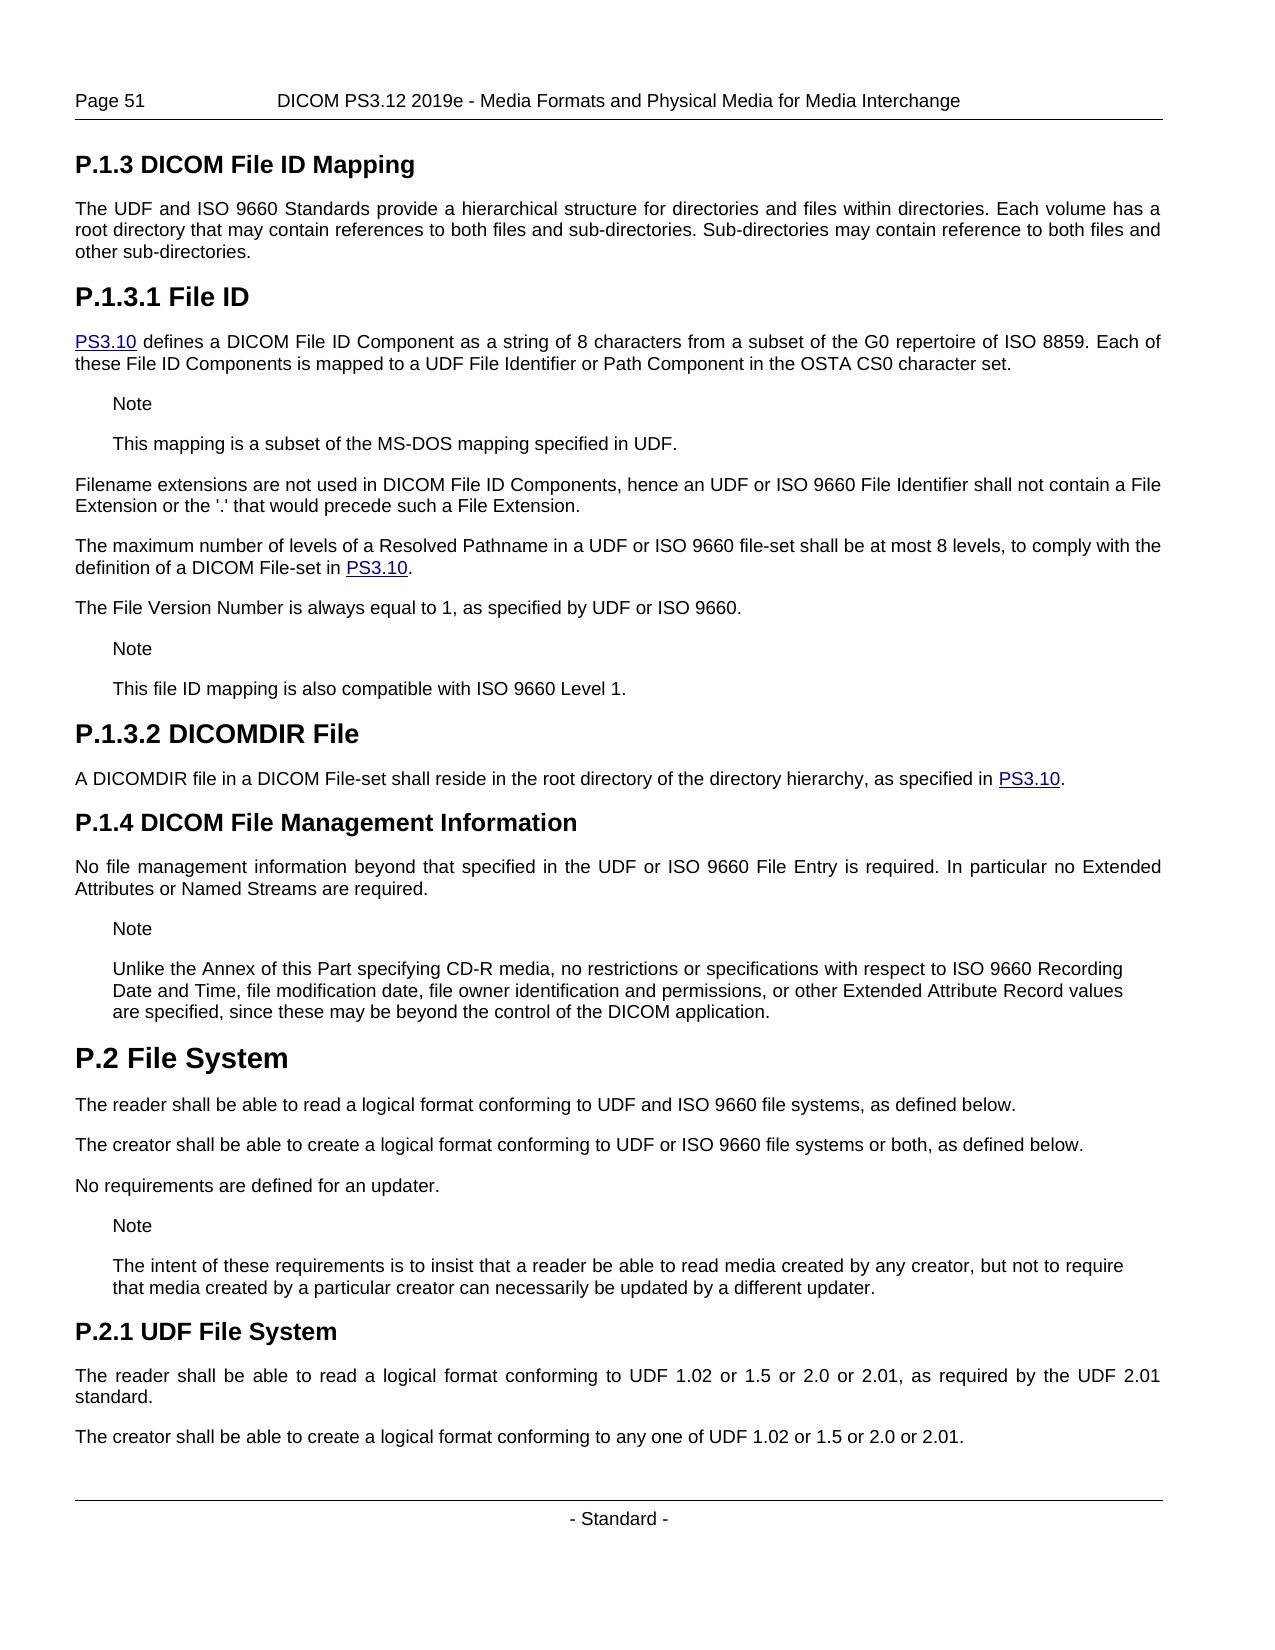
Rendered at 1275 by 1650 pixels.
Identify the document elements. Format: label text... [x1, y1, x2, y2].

text The UDF and ISO 9660 Standards provide a hierarchical structure for directories and files within directories. Each volume has a root directory that may contain references to both files and sub-directories. Sub-directories may contain reference to both files and other sub-directories. [75, 197, 1162, 262]
text P.2 File System [75, 1042, 1162, 1075]
text PS3.10 defines a DICOM File ID Component as a string of 8 characters from a subset of the G0 repertoire of ISO 8859. Each of these File ID Components is mapped to a UDF File Identifier or Path Component in the OSTA CS0 character set. [75, 331, 1162, 374]
text This file ID mapping is also compatible with ISO 9660 Level 1. [112, 678, 1125, 699]
text The reader shall be able to read a logical format conforming to UDF 1.02 or 1.5 or 2.0 or 2.01, as required by the UDF 2.01 standard. [75, 1364, 1162, 1408]
text P.1.3.2 DICOMDIR File [75, 718, 1162, 749]
text The File Version Number is always equal to 1, as specified by UDF or ISO 9660. [75, 597, 1162, 619]
text Unlike the Annex of this Part specifying CD-R media, no restrictions or specifications with respect to ISO 9660 Recording Date and Time, file modification date, file owner identification and permissions, or other Extended Attribute Record values are specified, since these may be beyond the control of the DICOM application. [112, 958, 1125, 1023]
text No file management information beyond that specified in the UDF or ISO 9660 File Entry is required. In particular no Extended Attributes or Named Streams are required. [75, 856, 1162, 899]
text The intent of these requirements is to insist that a reader be able to read media created by any creator, but not to require that media created by a particular creator can necessarily be updated by a different updater. [112, 1255, 1125, 1298]
text The creator shall be able to create a logical format conforming to any one of UDF 1.02 or 1.5 or 2.0 or 2.01. [75, 1426, 1162, 1448]
text The reader shall be able to read a logical format conforming to UDF and ISO 9660 file systems, as defined below. [75, 1094, 1162, 1115]
text Note [112, 393, 1125, 414]
text The maximum number of levels of a Resolved Pathname in a UDF or ISO 9660 file-set shall be at most 8 levels, to comply with the definition of a DICOM File-set in PS3.10. [75, 535, 1162, 578]
text Filename extensions are not used in DICOM File ID Components, hence an UDF or ISO 9660 File Identifier shall not contain a File Extension or the '.' that would precede such a File Extension. [75, 473, 1162, 517]
text Note [112, 1215, 1125, 1236]
text P.1.3 DICOM File ID Mapping [75, 150, 1162, 179]
text The creator shall be able to create a logical format conforming to UDF or ISO 9660 file systems or both, as defined below. [75, 1134, 1162, 1156]
text No requirements are defined for an updater. [75, 1174, 1162, 1196]
text P.1.4 DICOM File Management Information [75, 808, 1162, 837]
text Note [112, 918, 1125, 939]
text P.2.1 UDF File System [75, 1317, 1162, 1346]
text This mapping is a subset of the MS-DOS mapping specified in UDF. [112, 433, 1125, 455]
text P.1.3.1 File ID [75, 281, 1162, 312]
text A DICOMDIR file in a DICOM File-set shall reside in the root directory of the directory hierarchy, as specified in PS3.10. [75, 768, 1162, 790]
text Note [112, 637, 1125, 659]
